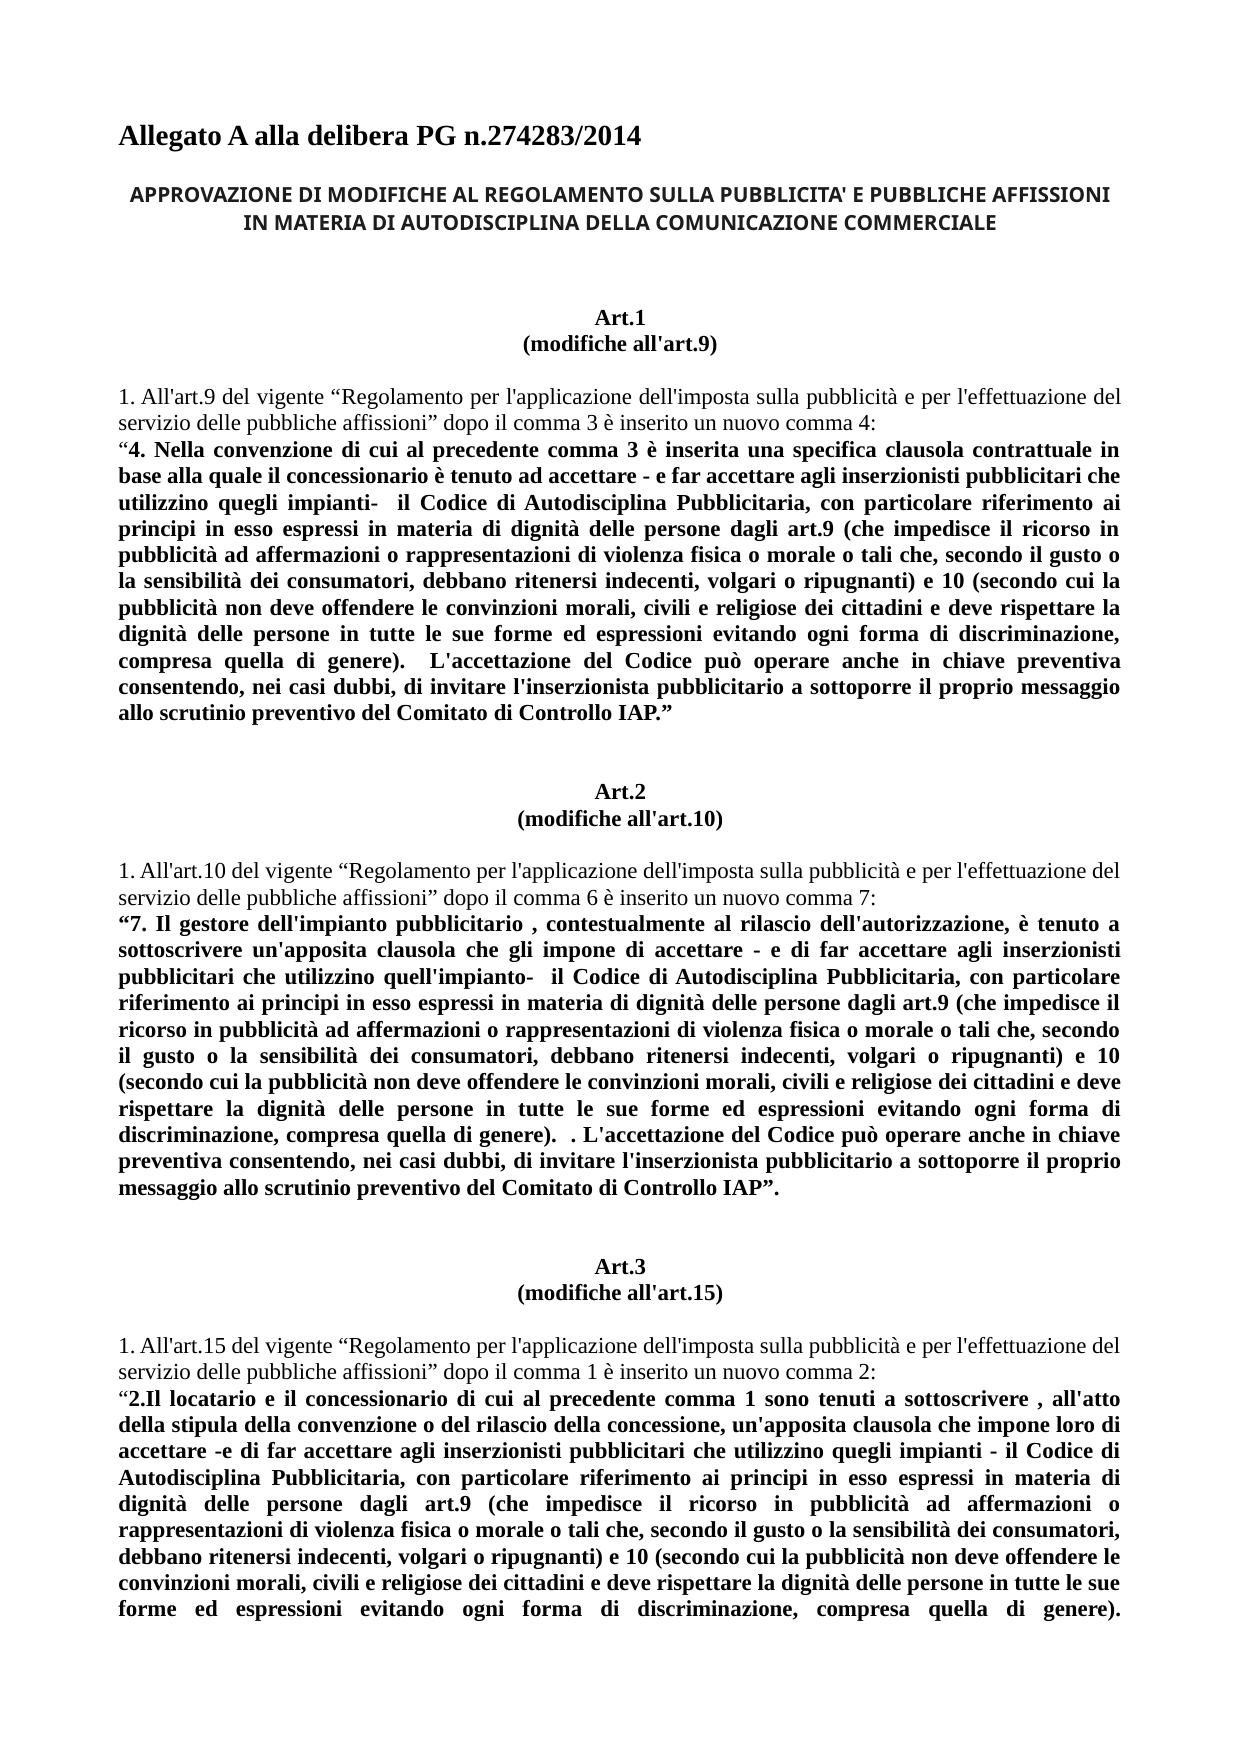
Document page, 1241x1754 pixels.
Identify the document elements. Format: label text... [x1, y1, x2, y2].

text (modifiche all'art.10) [118, 805, 1122, 831]
text APPROVAZIONE DI MODIFICHE AL REGOLAMENTO SULLA PUBBLICITA' E PUBBLICHE AFFISSIONI IN MATERIA DI AUTODISCIPLINA DELLA COMUNICAZIONE COMMERCIALE [118, 180, 1122, 237]
text 1. All'art.15 del vigente “Regolamento per l'applicazione dell'imposta sulla pubblicità e per l'effettuazione del servizio delle pubbliche affissioni” dopo il comma 1 è inserito un nuovo comma 2: [118, 1332, 1122, 1384]
text “7. Il gestore dell'impianto pubblicitario , contestualmente al rilascio dell'autorizzazione, è tenuto a sottoscrivere un'apposita clausola che gli impone di accettare - e di far accettare agli inserzionisti pubblicitari che utilizzino quell'impianto- il Codice di Autodisciplina Pubblicitaria, con particolare riferimento ai principi in esso espressi in materia di dignità delle persone dagli art.9 (che impedisce il ricorso in pubblicità ad affermazioni o rappresentazioni di violenza fisica o morale o tali che, secondo il gusto o la sensibilità dei consumatori, debbano ritenersi indecenti, volgari o ripugnanti) e 10 (secondo cui la pubblicità non deve offendere le convinzioni morali, civili e religiose dei cittadini e deve rispettare la dignità delle persone in tutte le sue forme ed espressioni evitando ogni forma di discriminazione, compresa quella di genere). . L'accettazione del Codice può operare anche in chiave preventiva consentendo, nei casi dubbi, di invitare l'inserzionista pubblicitario a sottoporre il proprio messaggio allo scrutinio preventivo del Comitato di Controllo IAP”. [118, 910, 1122, 1200]
text (modifiche all'art.15) [118, 1279, 1122, 1306]
text (modifiche all'art.9) [118, 330, 1122, 357]
text “4. Nella convenzione di cui al precedente comma 3 è inserita una specifica clausola contrattuale in base alla quale il concessionario è tenuto ad accettare - e far accettare agli inserzionisti pubblicitari che utilizzino quegli impianti- il Codice di Autodisciplina Pubblicitaria, con particolare riferimento ai principi in esso espressi in materia di dignità delle persone dagli art.9 (che impedisce il ricorso in pubblicità ad affermazioni o rappresentazioni di violenza fisica o morale o tali che, secondo il gusto o la sensibilità dei consumatori, debbano ritenersi indecenti, volgari o ripugnanti) e 10 (secondo cui la pubblicità non deve offendere le convinzioni morali, civili e religiose dei cittadini e deve rispettare la dignità delle persone in tutte le sue forme ed espressioni evitando ogni forma di discriminazione, compresa quella di genere). L'accettazione del Codice può operare anche in chiave preventiva consentendo, nei casi dubbi, di invitare l'inserzionista pubblicitario a sottoporre il proprio messaggio allo scrutinio preventivo del Comitato di Controllo IAP.” [118, 436, 1122, 726]
text Art.3 [118, 1253, 1122, 1279]
text 1. All'art.10 del vigente “Regolamento per l'applicazione dell'imposta sulla pubblicità e per l'effettuazione del servizio delle pubbliche affissioni” dopo il comma 6 è inserito un nuovo comma 7: [118, 857, 1122, 910]
text Allegato A alla delibera PG n.274283/2014 [118, 118, 1122, 152]
text Art.1 [118, 304, 1122, 330]
text Art.2 [118, 778, 1122, 805]
text 1. All'art.9 del vigente “Regolamento per l'applicazione dell'imposta sulla pubblicità e per l'effettuazione del servizio delle pubbliche affissioni” dopo il comma 3 è inserito un nuovo comma 4: [118, 383, 1122, 436]
text “2.Il locatario e il concessionario di cui al precedente comma 1 sono tenuti a sottoscrivere , all'atto della stipula della convenzione o del rilascio della concessione, un'apposita clausola che impone loro di accettare -e di far accettare agli inserzionisti pubblicitari che utilizzino quegli impianti - il Codice di Autodisciplina Pubblicitaria, con particolare riferimento ai principi in esso espressi in materia di dignità delle persone dagli art.9 (che impedisce il ricorso in pubblicità ad affermazioni o rappresentazioni di violenza fisica o morale o tali che, secondo il gusto o la sensibilità dei consumatori, debbano ritenersi indecenti, volgari o ripugnanti) e 10 (secondo cui la pubblicità non deve offendere le convinzioni morali, civili e religiose dei cittadini e deve rispettare la dignità delle persone in tutte le sue forme ed espressioni evitando ogni forma di discriminazione, compresa quella di genere). [118, 1384, 1122, 1622]
